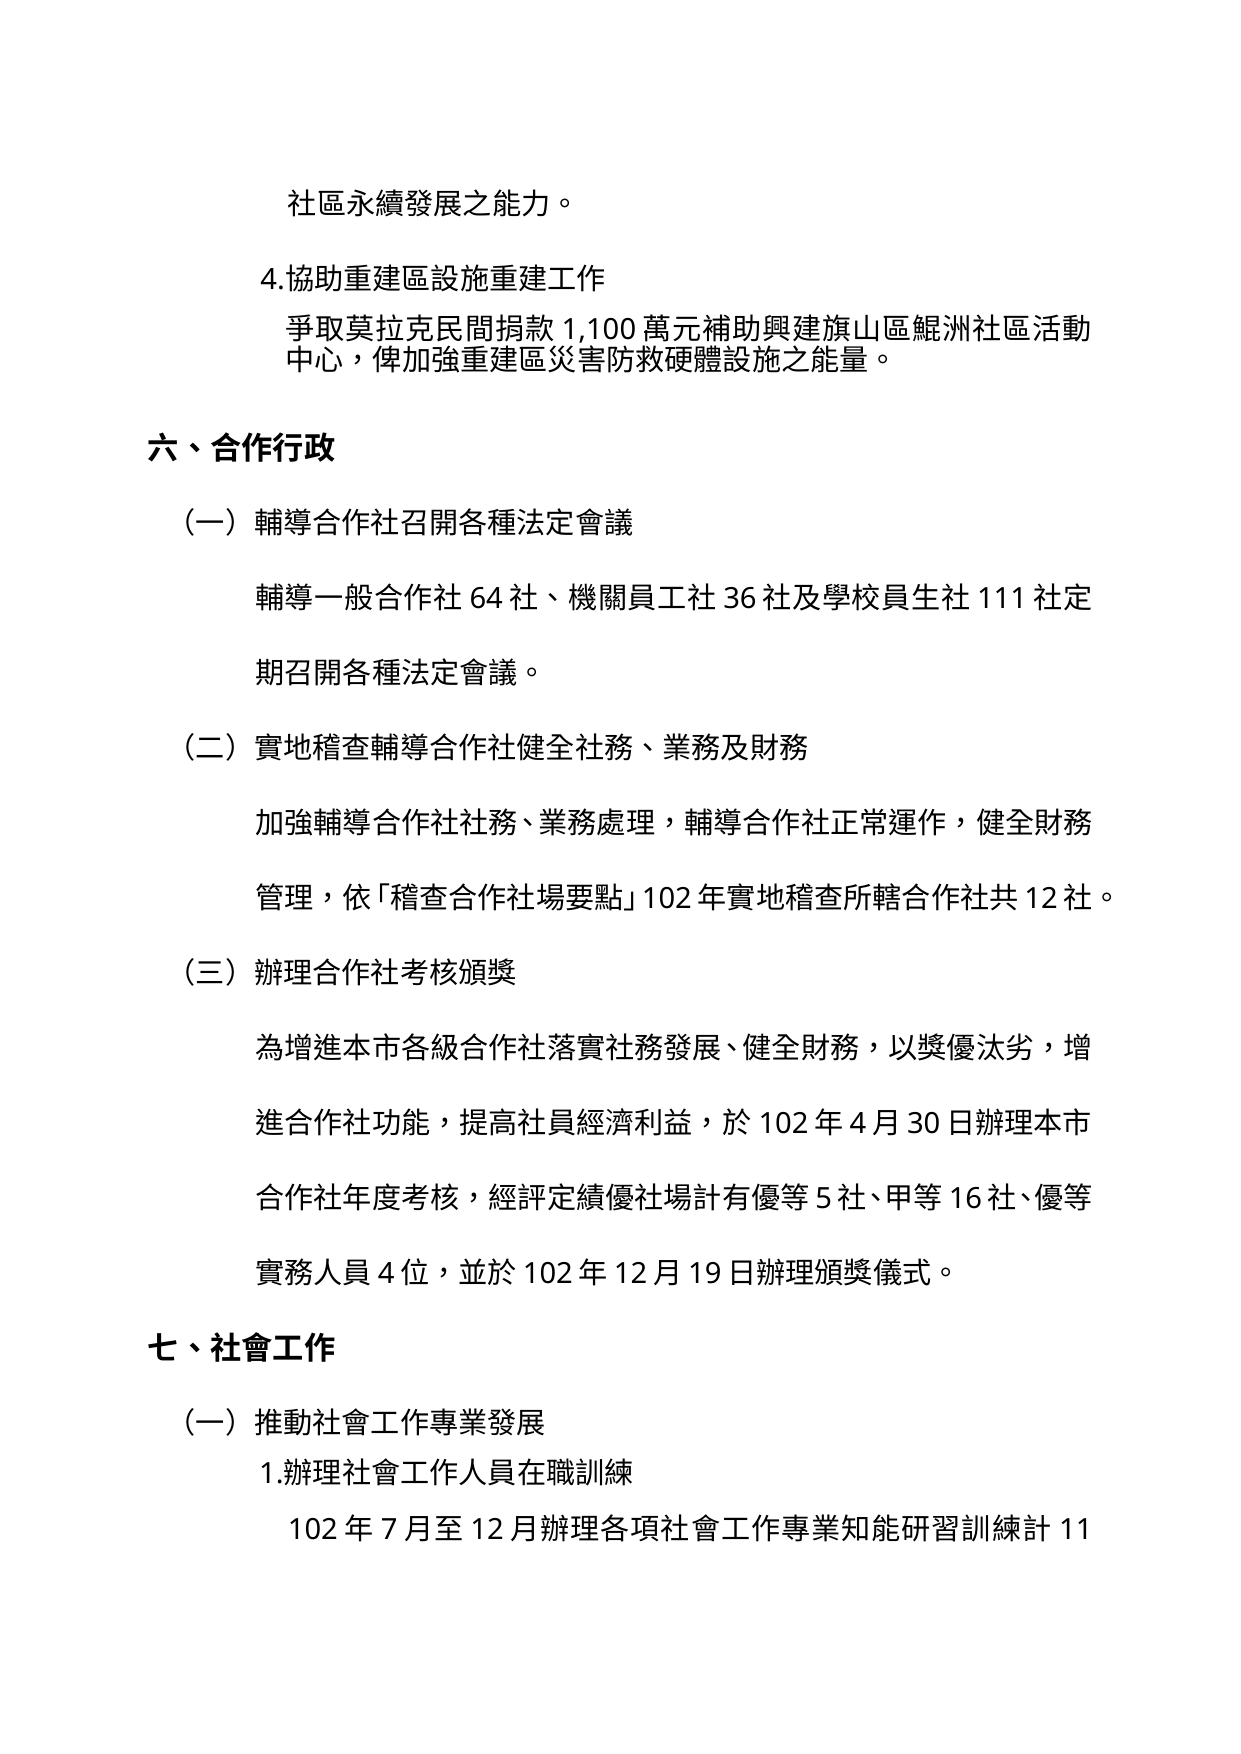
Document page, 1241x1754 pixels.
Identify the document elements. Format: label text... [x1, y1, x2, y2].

text 為增進本市各級合作社落實社務發展、健全財務，以獎優汰劣，增進合作社功能，提高社員經濟利益，於102年4月30日辦理本市合作社年度考核，經評定績優社場計有優等5社、甲等16社、優等實務人員4位，並於102年12月19日辦理頒獎儀式。 [255, 1008, 1092, 1308]
text 社區永續發展之能力。 [288, 164, 1092, 239]
text 加強輔導合作社社務、業務處理，輔導合作社正常運作，健全財務管理，依「稽查合作社場要點」102年實地稽查所轄合作社共12社。 [255, 783, 1092, 933]
text （一）輔導合作社召開各種法定會議 [166, 483, 1092, 558]
text 1.辦理社會工作人員在職訓練 [259, 1458, 1092, 1489]
text （二）實地稽查輔導合作社健全社務、業務及財務 [166, 708, 1092, 783]
text 七、社會工作 [148, 1308, 1092, 1383]
text （三）辦理合作社考核頒獎 [166, 933, 1092, 1008]
text 102年7月至12月辦理各項社會工作專業知能研習訓練計11 [288, 1489, 1092, 1564]
text 輔導一般合作社64社、機關員工社36社及學校員生社111社定期召開各種法定會議。 [255, 558, 1092, 708]
text 爭取莫拉克民間捐款1,100萬元補助興建旗山區鯤洲社區活動中心，俾加強重建區災害防救硬體設施之能量。 [285, 314, 1092, 377]
text 六、合作行政 [148, 408, 1092, 483]
text （一）推動社會工作專業發展 [166, 1383, 1092, 1458]
text 4.協助重建區設施重建工作 [260, 239, 1092, 314]
